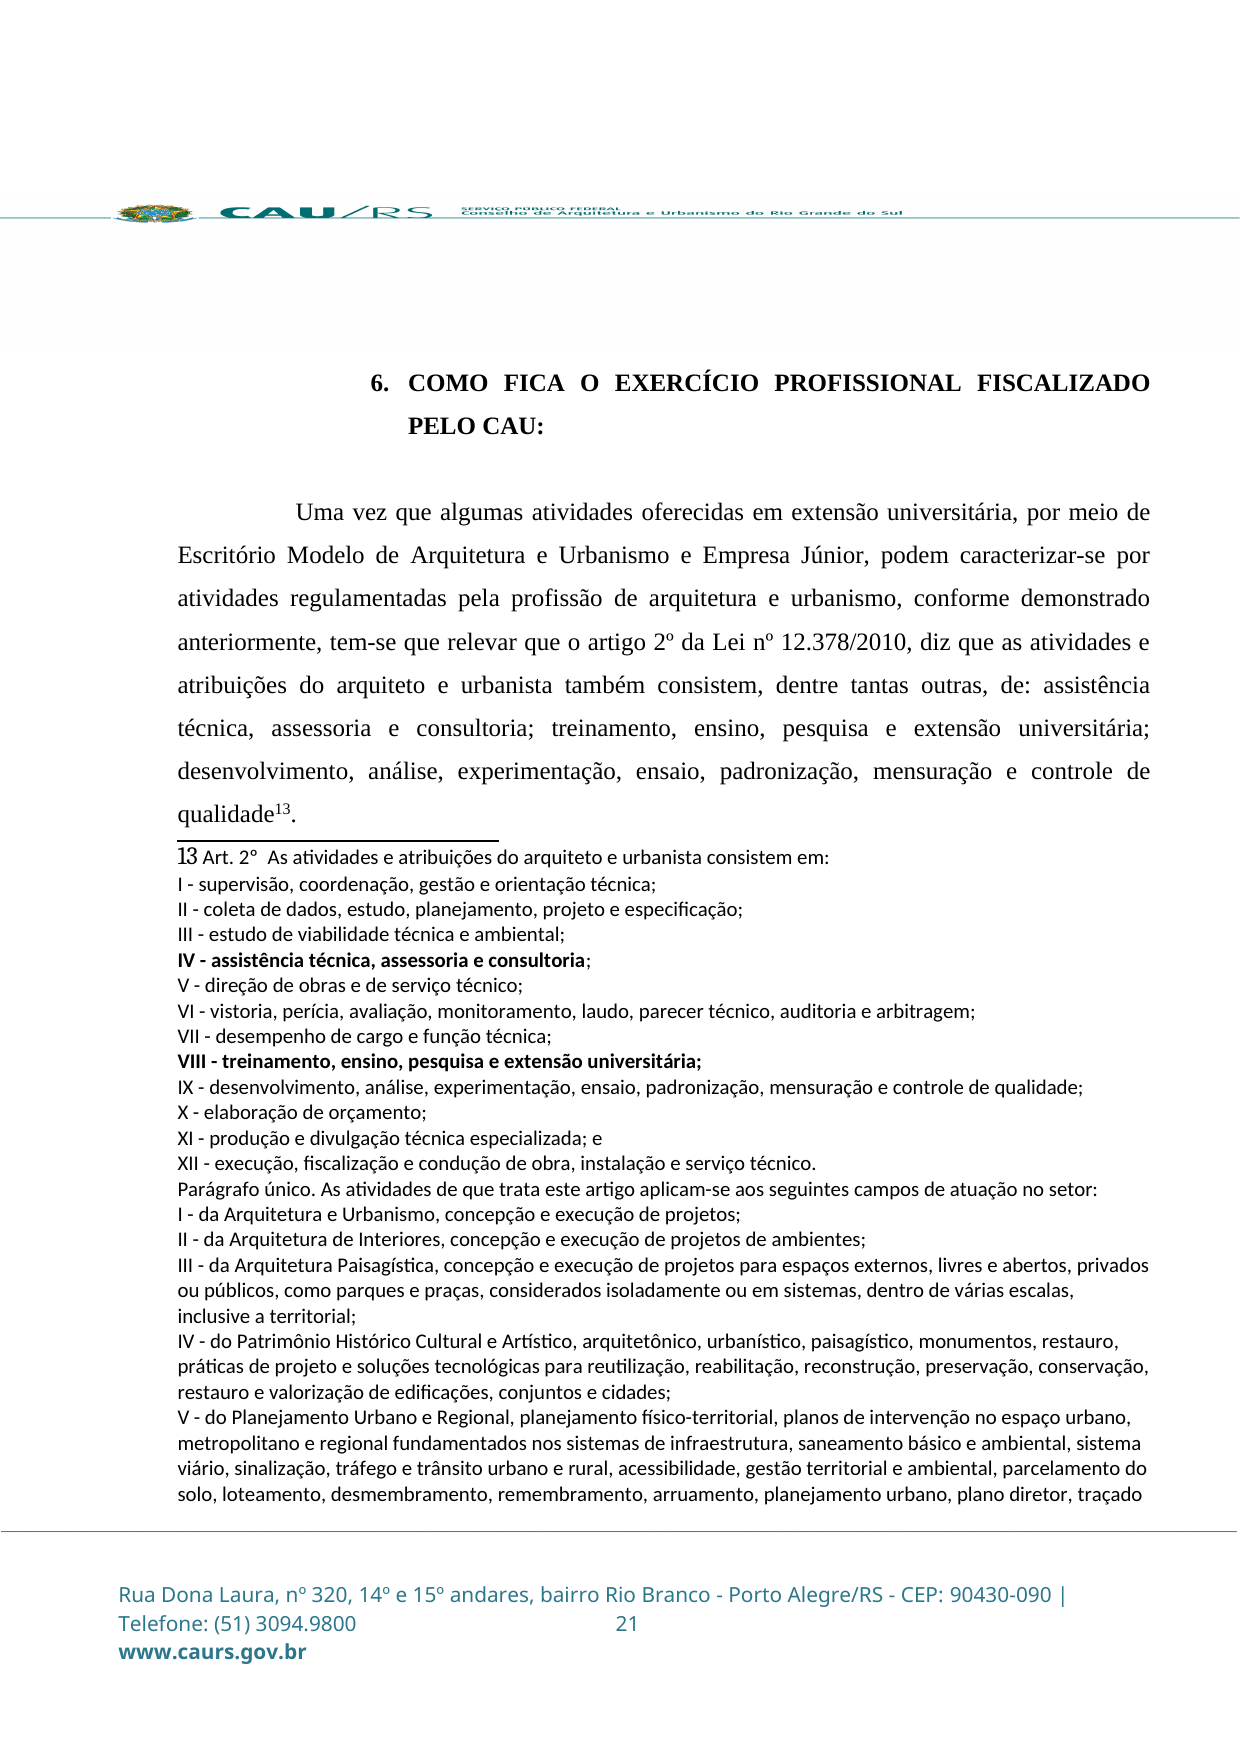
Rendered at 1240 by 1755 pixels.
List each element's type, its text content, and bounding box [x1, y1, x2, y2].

text Uma vez que algumas atividades oferecidas em extensão universitária, por meio de Escritório Modelo de Arquitetura e Urbanismo e Empresa Júnior, podem caracterizar-se por atividades regulamentadas pela profissão de arquitetura e urbanismo, conforme demonstrado anteriormente, tem-se que relevar que o artigo 2º da Lei nº 12.378/2010, diz que as atividades e atribuições do arquiteto e urbanista também consistem, dentre tantas outras, de: assistência técnica, assessoria e consultoria; treinamento, ensino, pesquisa e extensão universitária; desenvolvimento, análise, experimentação, ensaio, padronização, mensuração e controle de qualidade. [177, 497, 1151, 828]
text III - da Arquitetura Paisagística, concepção e execução de projetos para espaços externos, livres e abertos, privados ou públicos, como parques e praças, considerados isoladamente ou em sistemas, dentro de várias escalas, inclusive a territorial; [177, 1252, 1151, 1328]
text VIII - treinamento, ensino, pesquisa e extensão universitária; [177, 1049, 1151, 1074]
text II - da Arquitetura de Interiores, concepção e execução de projetos de ambientes; [177, 1227, 1151, 1252]
text V - direção de obras e de serviço técnico; [177, 972, 1151, 998]
text VI - vistoria, perícia, avaliação, monitoramento, laudo, parecer técnico, auditoria e arbitragem; [177, 998, 1151, 1023]
text XII - execução, fiscalização e condução de obra, instalação e serviço técnico. [177, 1150, 1151, 1176]
text Art. 2º As atividades e atribuições do arquiteto e urbanista consistem em: [177, 841, 1151, 871]
text VII - desempenho de cargo e função técnica; [177, 1023, 1151, 1049]
text I - da Arquitetura e Urbanismo, concepção e execução de projetos; [177, 1201, 1151, 1227]
text XI - produção e divulgação técnica especializada; e [177, 1125, 1151, 1150]
text IV - do Patrimônio Histórico Cultural e Artístico, arquitetônico, urbanístico, paisagístico, monumentos, restauro, práticas de projeto e soluções tecnológicas para reutilização, reabilitação, reconstrução, preservação, conservação, restauro e valorização de edificações, conjuntos e cidades; [177, 1328, 1151, 1404]
text IX - desenvolvimento, análise, experimentação, ensaio, padronização, mensuração e controle de qualidade; [177, 1074, 1151, 1099]
text III - estudo de viabilidade técnica e ambiental; [177, 922, 1151, 947]
text Parágrafo único. As atividades de que trata este artigo aplicam-se aos seguintes campos de atuação no setor: [177, 1176, 1151, 1201]
list COMO FICA O EXERCÍCIO PROFISSIONAL FISCALIZADO PELO CAU: [370, 368, 1151, 440]
text I - supervisão, coordenação, gestão e orientação técnica; [177, 871, 1151, 896]
text IV - assistência técnica, assessoria e consultoria; [177, 947, 1151, 972]
text II - coleta de dados, estudo, planejamento, projeto e especificação; [177, 896, 1151, 922]
text V - do Planejamento Urbano e Regional, planejamento físico-territorial, planos de intervenção no espaço urbano, metropolitano e regional fundamentados nos sistemas de infraestrutura, saneamento básico e ambiental, sistema viário, sinalização, tráfego e trânsito urbano e rural, acessibilidade, gestão territorial e ambiental, parcelamento do solo, loteamento, desmembramento, remembramento, arruamento, planejamento urbano, plano diretor, traçado [177, 1404, 1151, 1506]
text X - elaboração de orçamento; [177, 1099, 1151, 1125]
